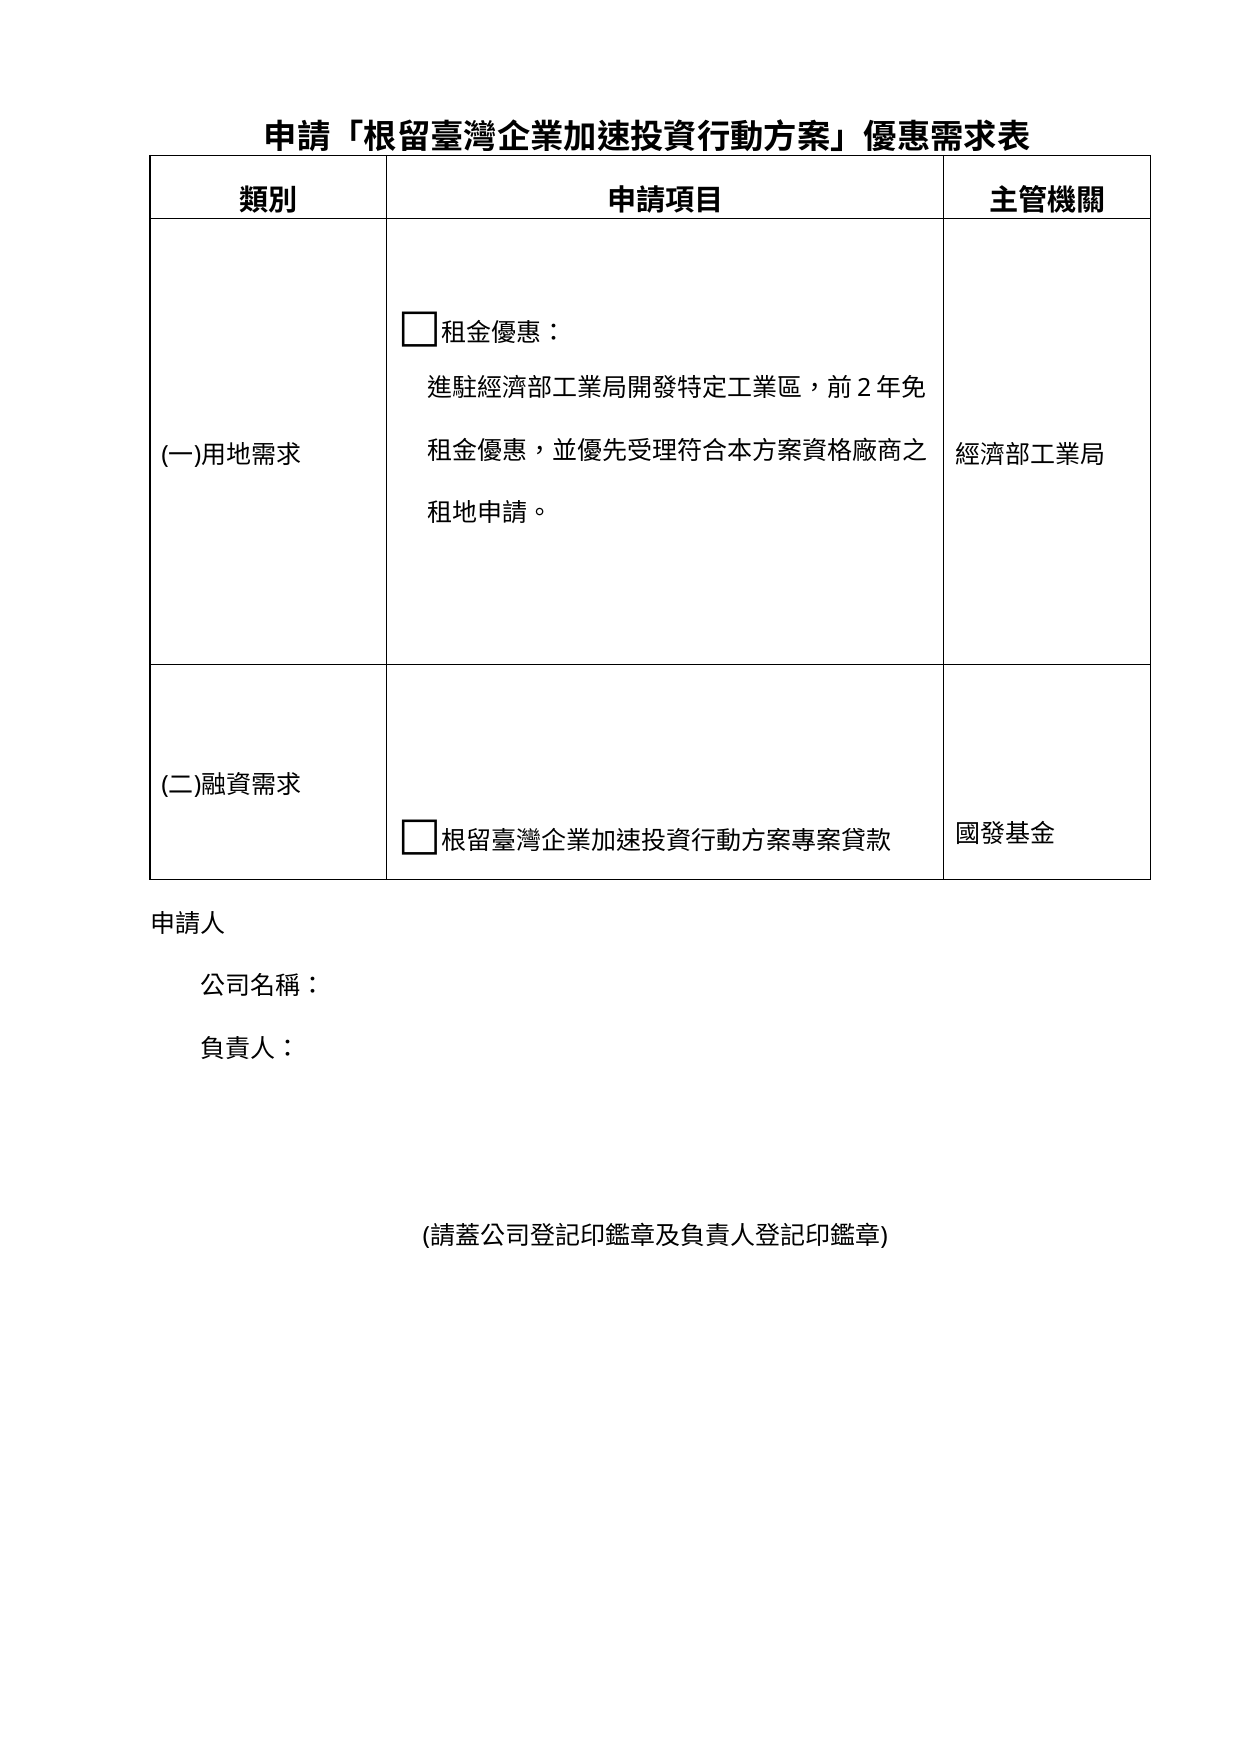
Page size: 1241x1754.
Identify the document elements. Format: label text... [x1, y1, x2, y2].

subtitle 申請「根留臺灣企業加速投資行動方案」優惠需求表 [150, 92, 1144, 155]
table_header 類別 [151, 156, 386, 218]
table_header 申請項目 [387, 156, 943, 218]
text 公司名稱： 負責人： [150, 942, 1144, 1067]
table_cell 經濟部工業局 [944, 219, 1150, 664]
table_cell □根留臺灣企業加速投資行動方案專案貸款 [387, 665, 943, 879]
table_cell 國發基金 [944, 665, 1150, 879]
table_cell (二)融資需求 [151, 665, 386, 879]
table_cell □租金優惠： 進駐經濟部工業局開發特定工業區，前2年免租金優惠，並優先受理符合本方案資格廠商之租地申請。 [387, 219, 943, 664]
table_cell (一)用地需求 [151, 219, 386, 664]
text (請蓋公司登記印鑑章及負責人登記印鑑章) [150, 1130, 1144, 1255]
table_header 主管機關 [944, 156, 1150, 218]
text 申請人 [150, 880, 1144, 942]
